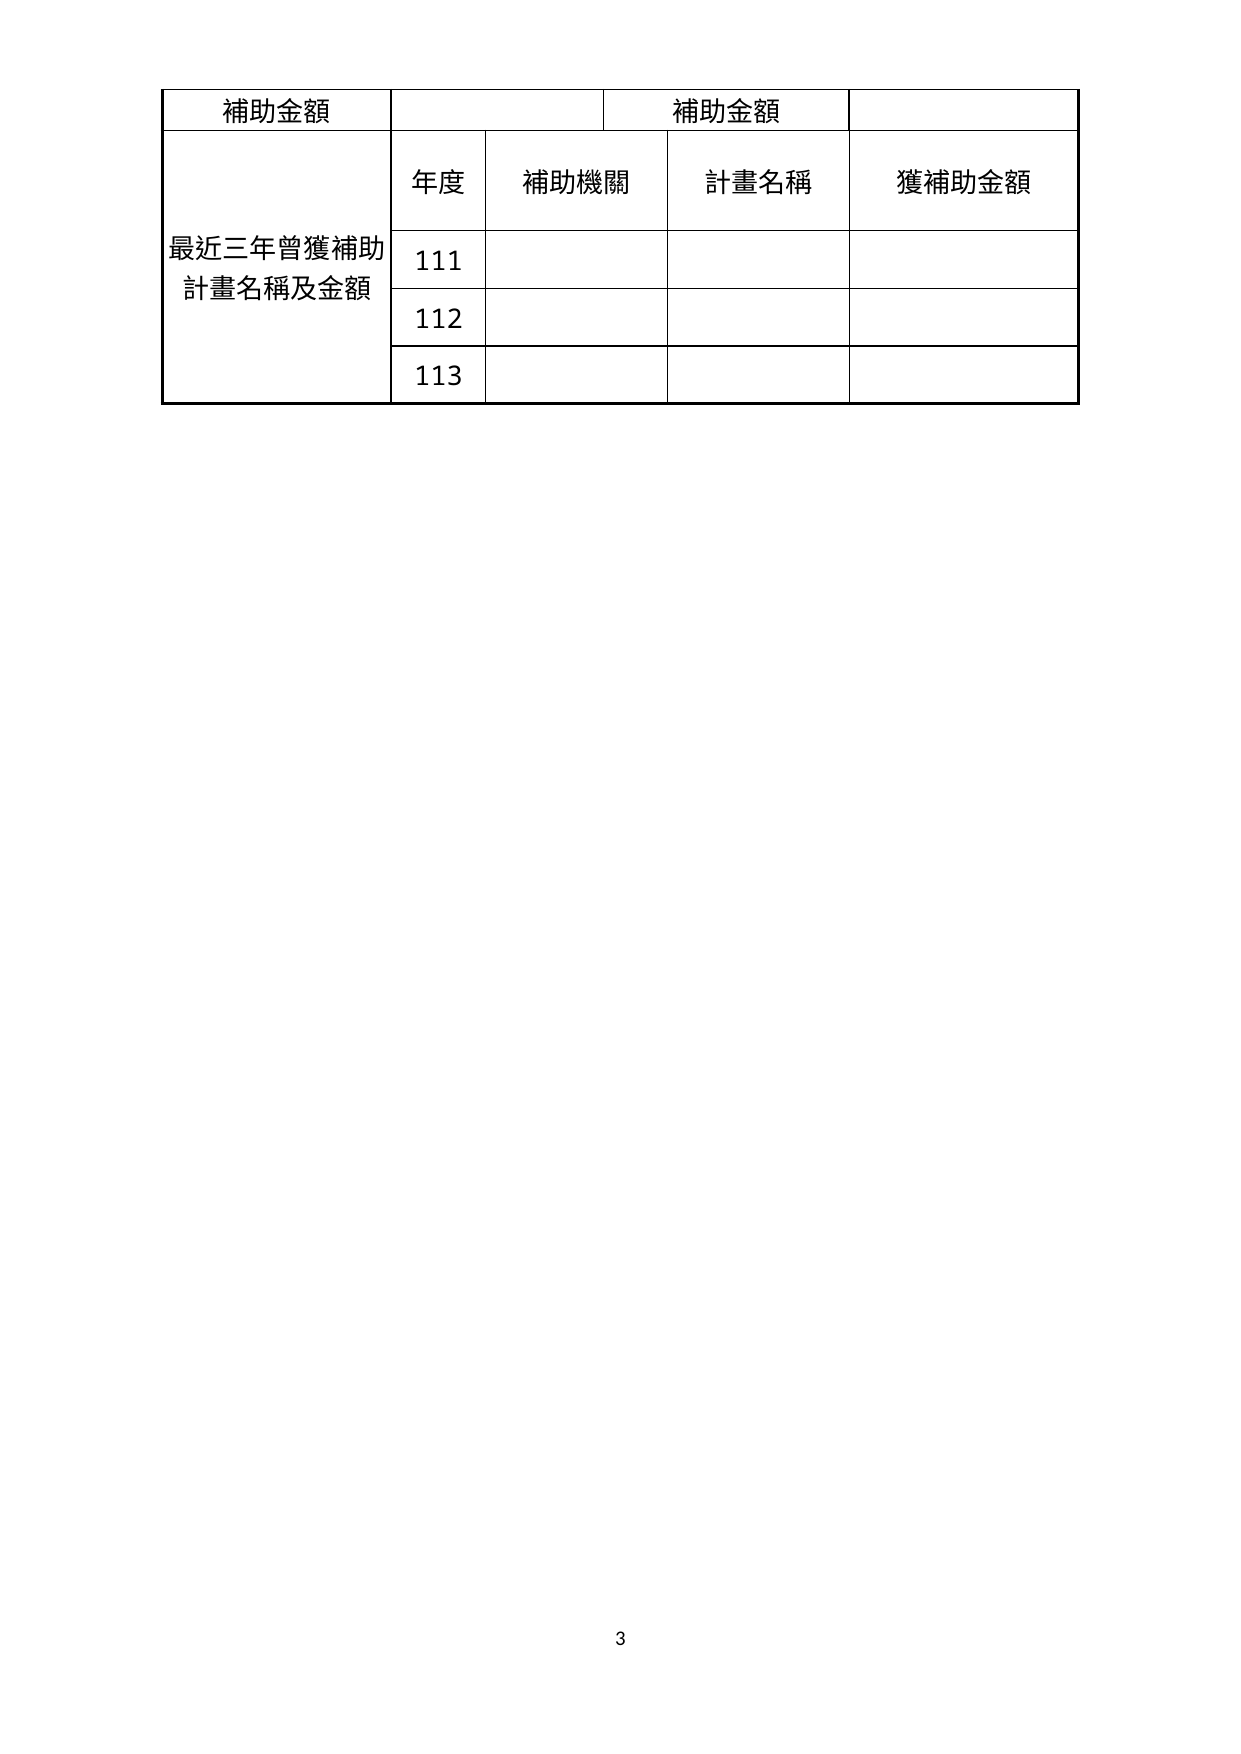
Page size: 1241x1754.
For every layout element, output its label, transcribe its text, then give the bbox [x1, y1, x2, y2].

table_cell 獲補助金額 [850, 131, 1077, 229]
table_cell 年度 [392, 131, 485, 229]
table_cell [668, 347, 849, 402]
table_cell [668, 231, 849, 288]
table_cell 111 [392, 231, 485, 288]
table_cell [392, 90, 603, 129]
table_cell 補助機關 [486, 131, 667, 229]
table_cell [850, 289, 1077, 345]
table_cell [850, 90, 1077, 129]
table_cell [486, 289, 667, 345]
table_cell 計畫名稱 [668, 131, 849, 229]
table_cell [486, 231, 667, 288]
table_cell 112 [392, 289, 485, 345]
table_cell 補助金額 [604, 90, 848, 129]
table_cell [486, 347, 667, 402]
table_cell 補助金額 [164, 90, 390, 129]
table_cell 最近三年曾獲補助 計畫名稱及金額 [164, 131, 390, 402]
table_cell [668, 289, 849, 345]
table_cell [850, 347, 1077, 402]
table_cell [850, 231, 1077, 288]
table_cell 113 [392, 347, 485, 402]
